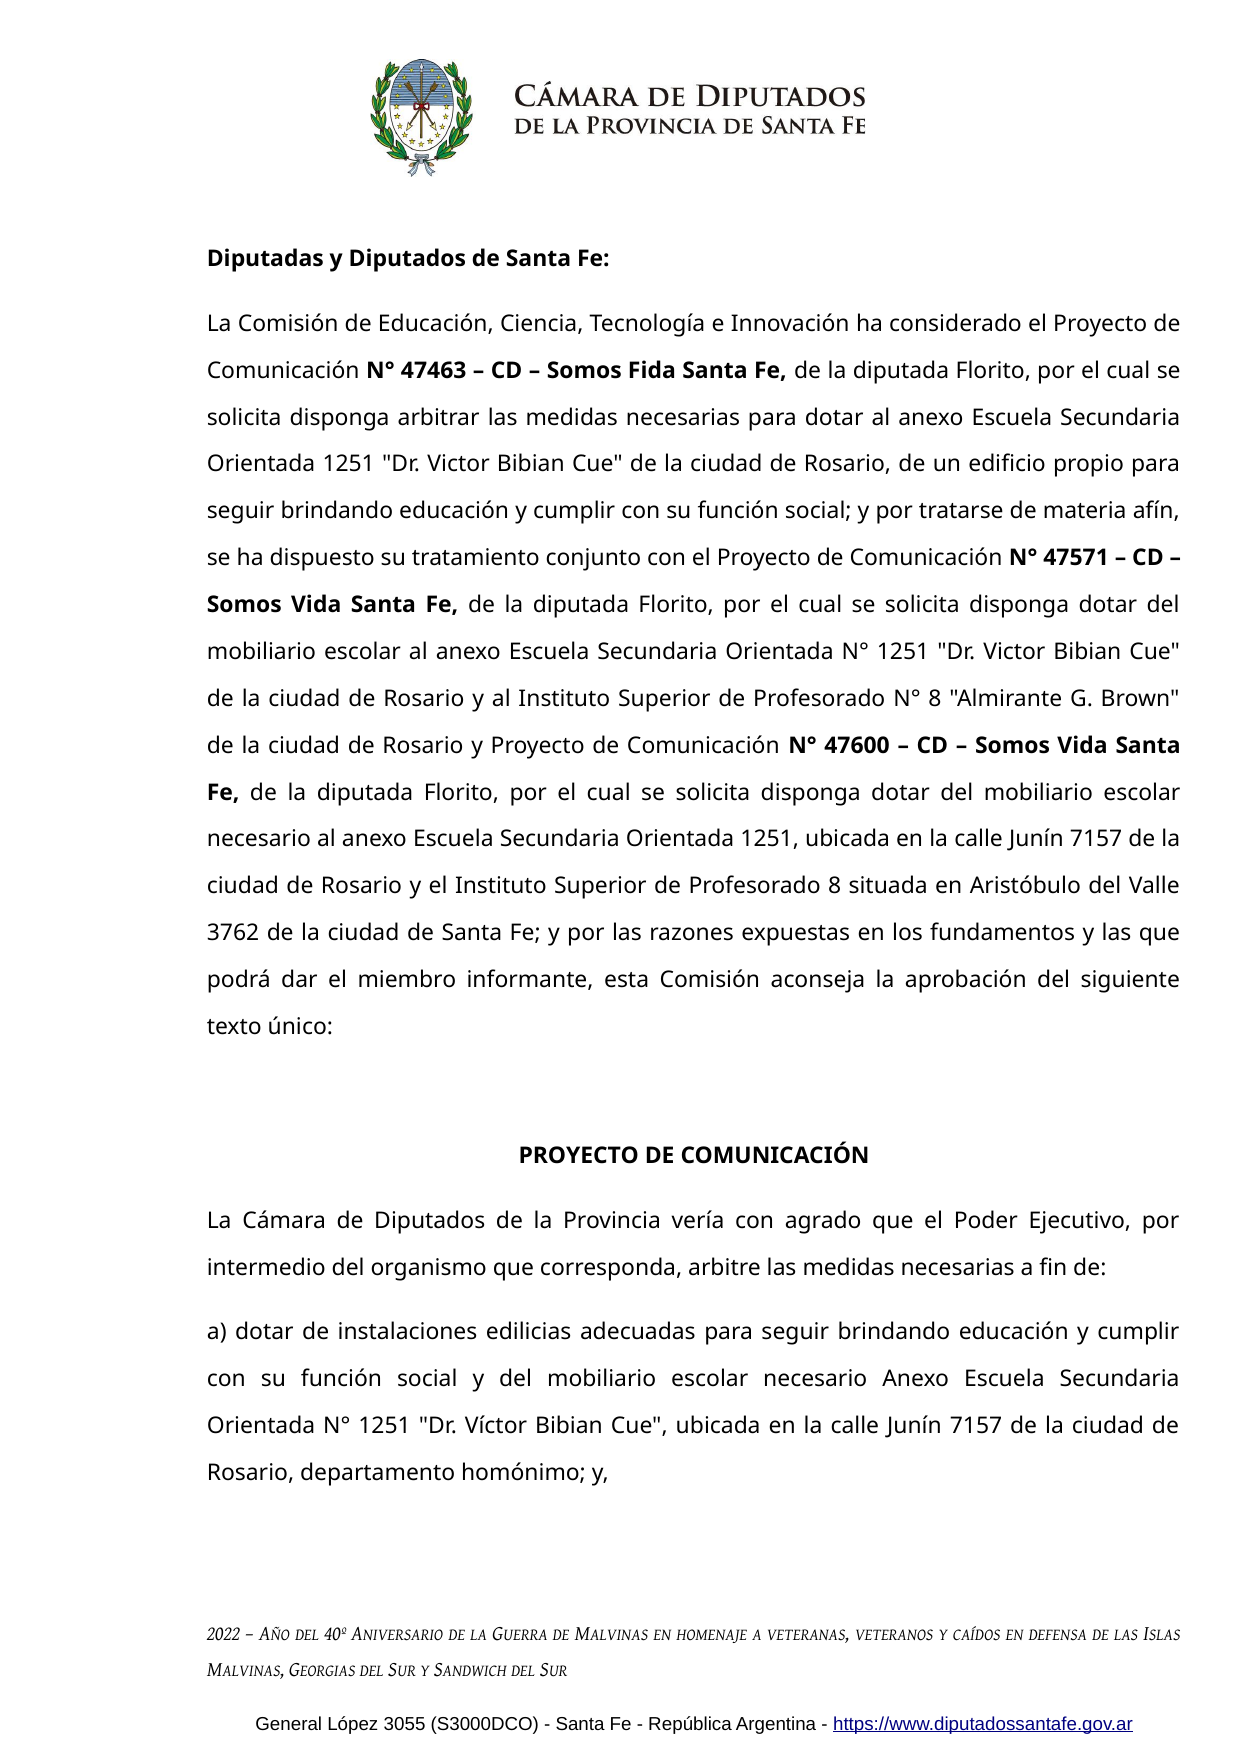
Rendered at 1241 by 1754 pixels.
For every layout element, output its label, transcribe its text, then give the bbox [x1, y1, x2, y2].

text La Comisión de Educación, Ciencia, Tecnología e Innovación ha considerado el Proyecto de Comunicación N° 47463 – CD – Somos Fida Santa Fe, de la diputada Florito, por el cual se solicita disponga arbitrar las medidas necesarias para dotar al anexo Escuela Secundaria Orientada 1251 "Dr. Victor Bibian Cue" de la ciudad de Rosario, de un edificio propio para seguir brindando educación y cumplir con su función social; y por tratarse de materia afín, se ha dispuesto su tratamiento conjunto con el Proyecto de Comunicación N° 47571 – CD – Somos Vida Santa Fe, de la diputada Florito, por el cual se solicita disponga dotar del mobiliario escolar al anexo Escuela Secundaria Orientada N° 1251 "Dr. Victor Bibian Cue" de la ciudad de Rosario y al Instituto Superior de Profesorado N° 8 "Almirante G. Brown" de la ciudad de Rosario y Proyecto de Comunicación N° 47600 – CD – Somos Vida Santa Fe, de la diputada Florito, por el cual se solicita disponga dotar del mobiliario escolar necesario al anexo Escuela Secundaria Orientada 1251, ubicada en la calle Junín 7157 de la ciudad de Rosario y el Instituto Superior de Profesorado 8 situada en Aristóbulo del Valle 3762 de la ciudad de Santa Fe; y por las razones expuestas en los fundamentos y las que podrá dar el miembro informante, esta Comisión aconseja la aprobación del siguiente texto único: [207, 307, 1181, 1041]
text a) dotar de instalaciones edilicias adecuadas para seguir brindando educación y cumplir con su función social y del mobiliario escolar necesario Anexo Escuela Secundaria Orientada N° 1251 "Dr. Víctor Bibian Cue", ubicada en la calle Junín 7157 de la ciudad de Rosario, departamento homónimo; y, [207, 1315, 1181, 1487]
text Diputadas y Diputados de Santa Fe: [207, 242, 1181, 273]
picture [370, 59, 866, 181]
text La Cámara de Diputados de la Provincia vería con agrado que el Poder Ejecutivo, por intermedio del organismo que corresponda, arbitre las medidas necesarias a fin de: [207, 1204, 1181, 1282]
text PROYECTO DE COMUNICACIÓN [207, 1139, 1181, 1170]
